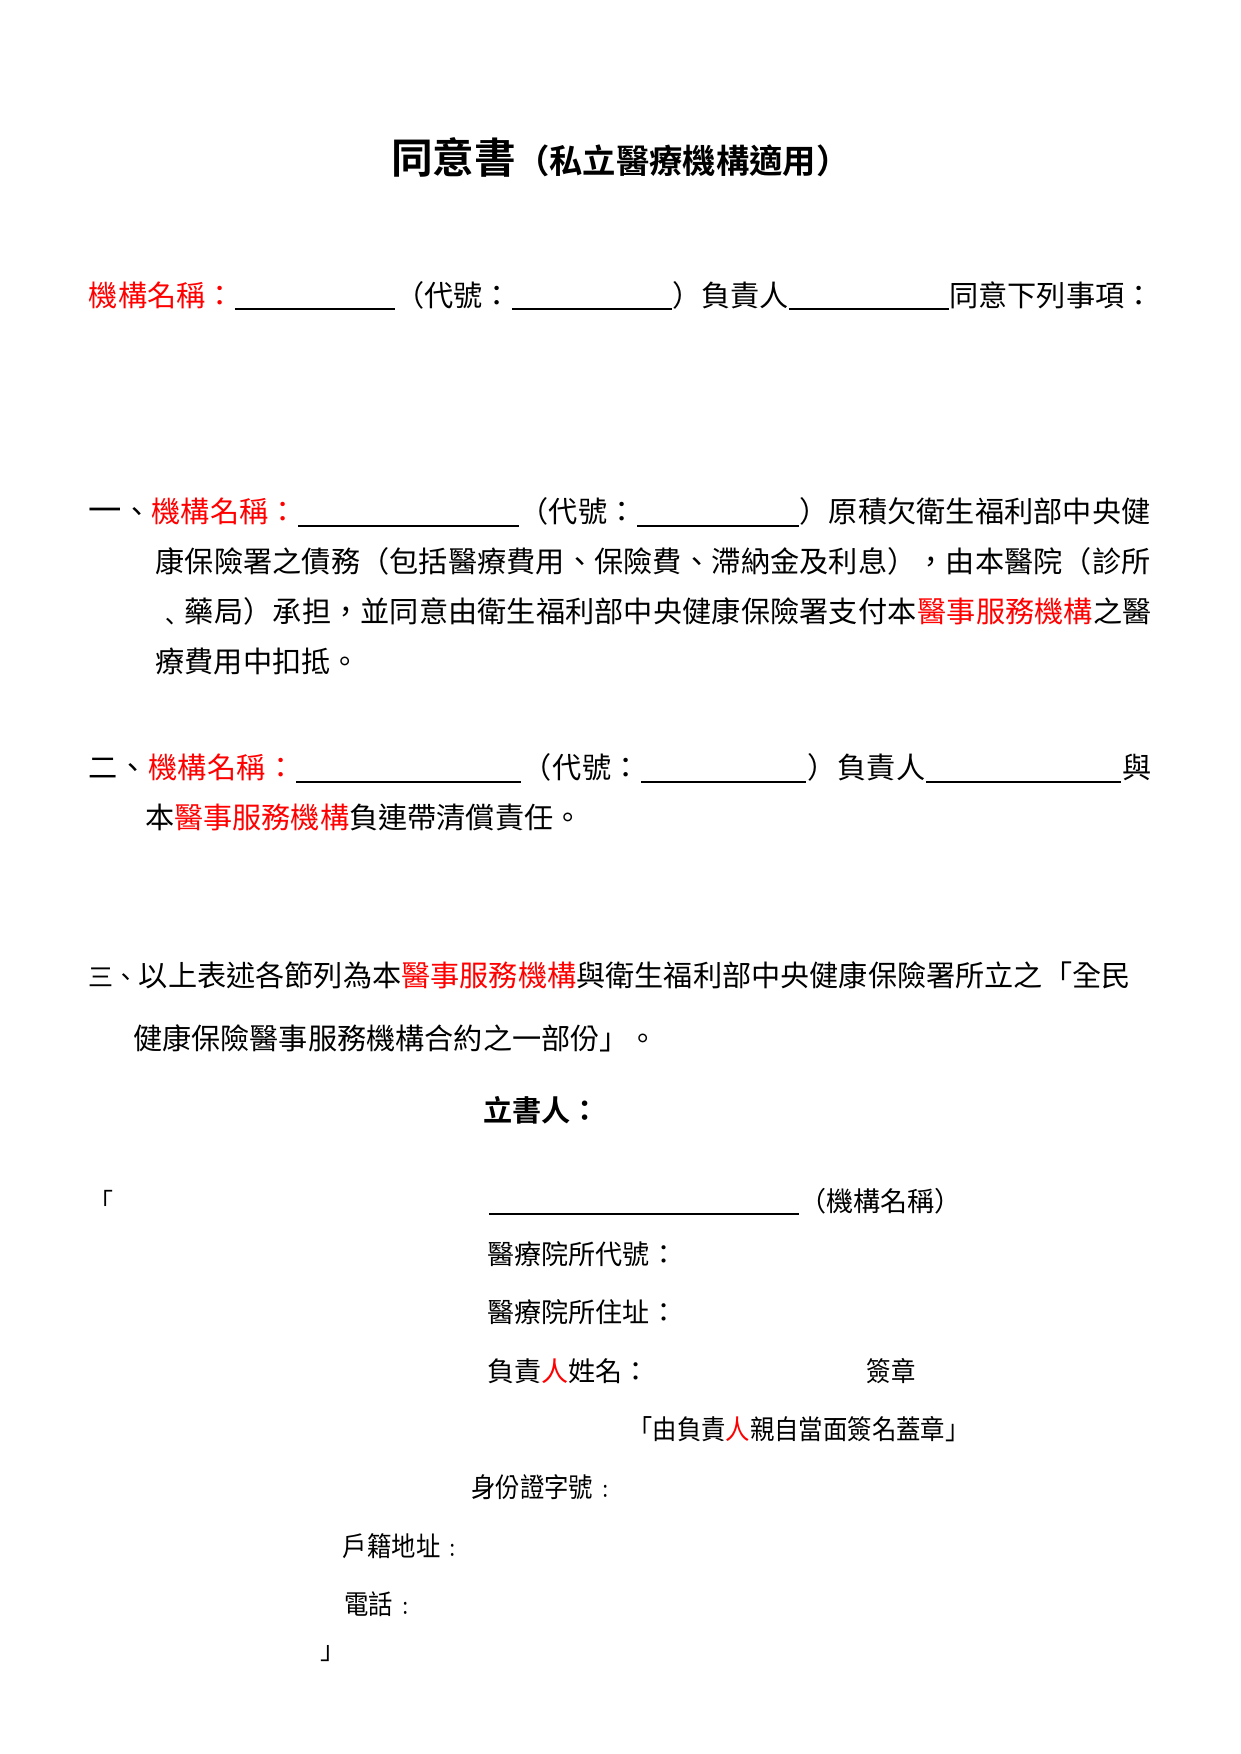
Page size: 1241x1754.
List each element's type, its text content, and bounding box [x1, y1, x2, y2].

text ｢由負責人親自當面簽名蓋章｣ [89, 1393, 1152, 1451]
text 同意書（私立醫療機構適用） [89, 113, 1152, 176]
text 醫療院所代號： [89, 1218, 1152, 1276]
text 二、機構名稱： （代號： ）負責人 與本醫事服務機構負連帶清償責任。 [89, 738, 1152, 838]
text 電話﹕ [89, 1568, 1152, 1626]
text 一、機構名稱： （代號： ）原積欠衛生福利部中央健康保險署之債務（包括醫療費用、保險費、滯納金及利息），由本醫院（診所﹑藥局）承担，並同意由衛生福利部中央健康保險署支付本醫事服務機構之醫療費用中扣抵。 [89, 482, 1152, 682]
text 「 （機構名稱） [89, 1184, 1152, 1218]
text 戶籍地址﹕ [107, 1509, 1152, 1568]
text 立書人： [103, 1095, 1152, 1128]
text 負責人姓名： 簽章 [89, 1334, 1152, 1393]
text 身份證字號﹕ [89, 1451, 1152, 1509]
text 醫療院所住址： [89, 1276, 1152, 1334]
text 三、以上表述各節列為本醫事服務機構與衛生福利部中央健康保險署所立之「全民健康保險醫事服務機構合約之一部份」。 [89, 932, 1152, 1057]
text 」 [89, 1626, 1152, 1668]
text 機構名稱： （代號： ）負責人 同意下列事項： [89, 276, 1152, 313]
